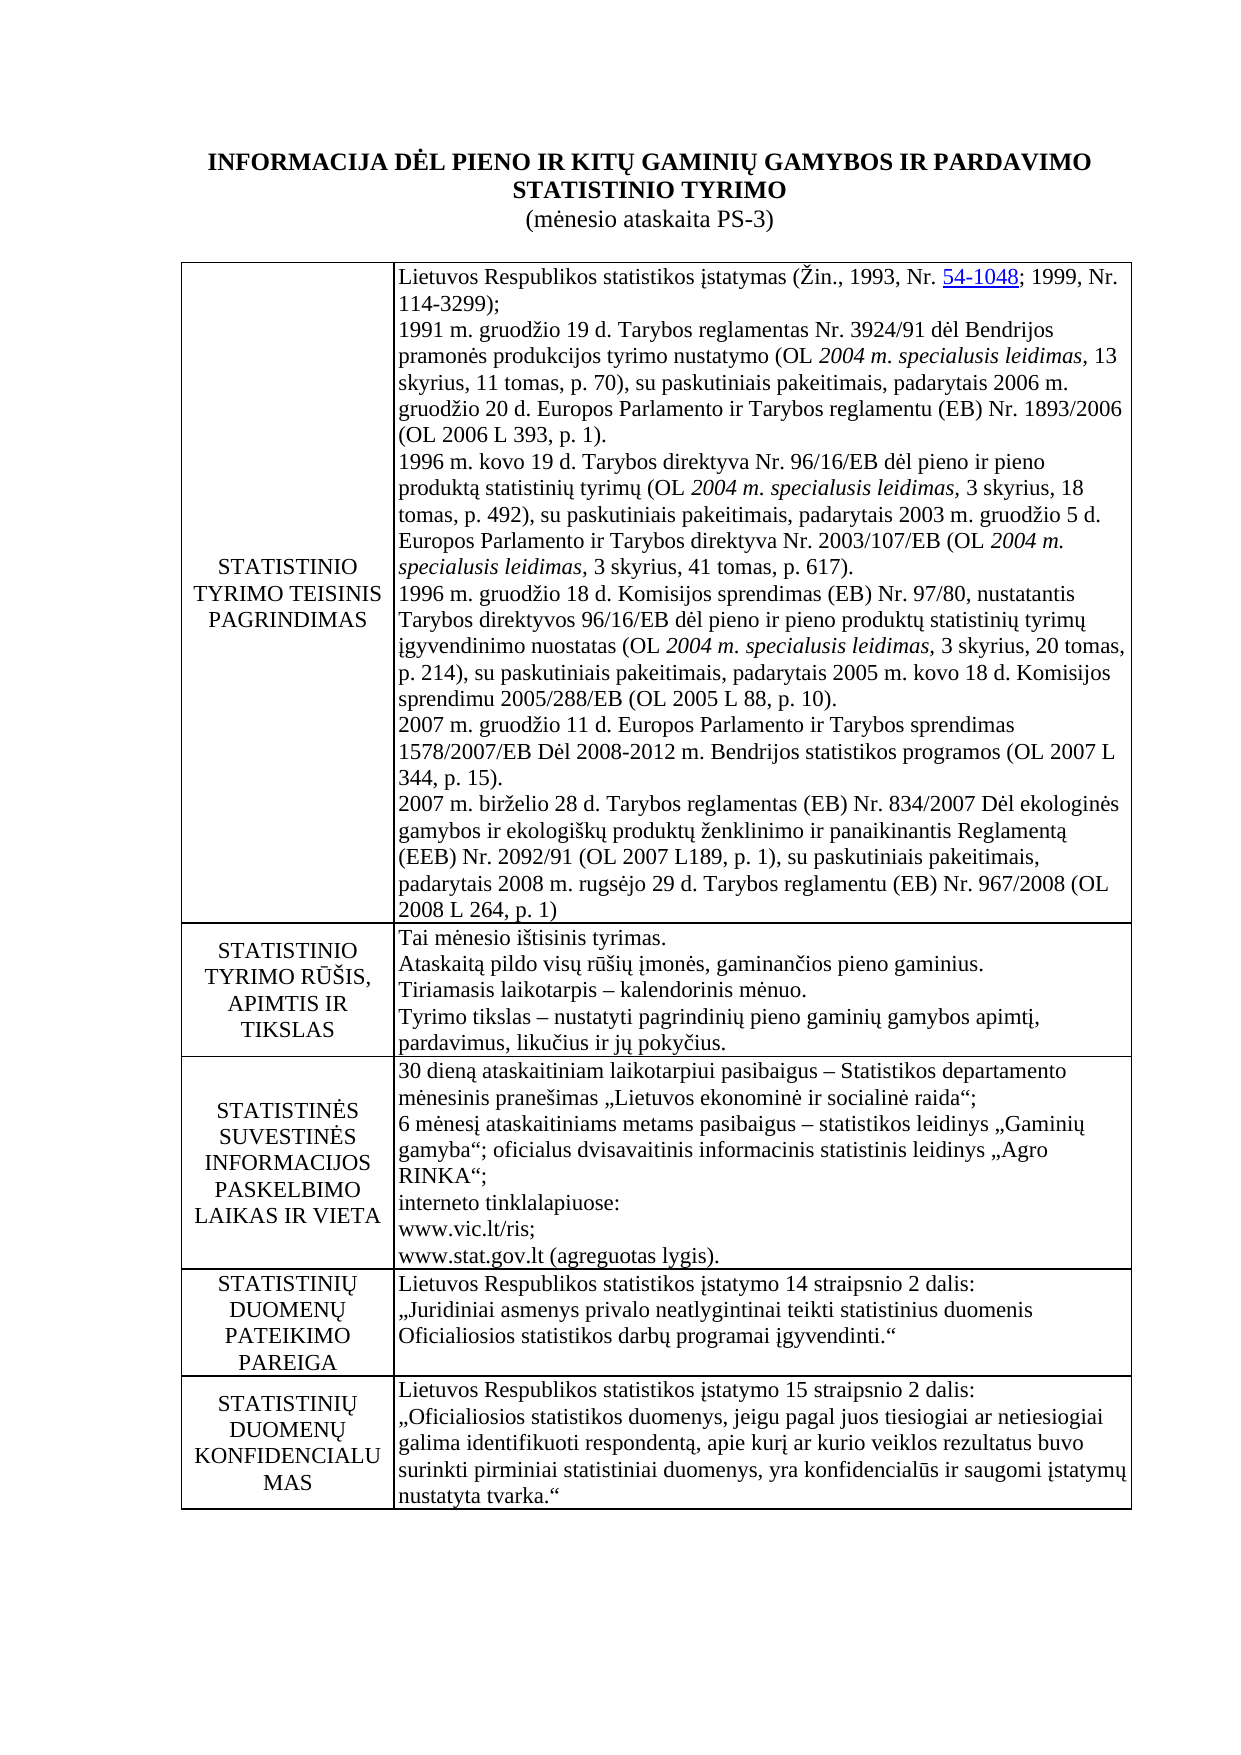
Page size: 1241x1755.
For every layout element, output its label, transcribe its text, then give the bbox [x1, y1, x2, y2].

table_cell STATISTINIŲ DUOMENŲ KONFIDENCIALUMAS [182, 1377, 393, 1508]
text (mėnesio ataskaita PS-3) [177, 204, 1122, 233]
table_cell STATISTINĖS SUVESTINĖS INFORMACIJOS PASKELBIMO LAIKAS IR VIETA [182, 1057, 393, 1268]
table_cell 30 dieną ataskaitiniam laikotarpiui pasibaigus – Statistikos departamento mėnesinis pranešimas „Lietuvos ekonominė ir socialinė raida“; 6 mėnesį ataskaitiniams metams pasibaigus – statistikos leidinys „Gaminių gamyba“; oficialus dvisavaitinis informacinis statistinis leidinys „Agro RINKA“; interneto tinklalapiuose: www.vic.lt/ris; www.stat.gov.lt (agreguotas lygis). [395, 1057, 1131, 1268]
text INFORMACIJA DĖL PIENO IR KITŲ GAMINIŲ GAMYBOS IR PARDAVIMO STATISTINIO TYRIMO [177, 147, 1122, 204]
table_header Lietuvos Respublikos statistikos įstatymas (Žin., 1993, Nr. 54-1048; 1999, Nr. 114-3299); 1991 m. gruodžio 19 d. Tarybos reglamentas Nr. 3924/91 dėl Bendrijos pramonės produkcijos tyrimo nustatymo (OL 2004 m. specialusis leidimas, 13 skyrius, 11 tomas, p. 70), su paskutiniais pakeitimais, padarytais 2006 m. gruodžio 20 d. Europos Parlamento ir Tarybos reglamentu (EB) Nr. 1893/2006 (OL 2006 L 393, p. 1). 1996 m. kovo 19 d. Tarybos direktyva Nr. 96/16/EB dėl pieno ir pieno produktą statistinių tyrimų (OL 2004 m. specialusis leidimas, 3 skyrius, 18 tomas, p. 492), su paskutiniais pakeitimais, padarytais 2003 m. gruodžio 5 d. Europos Parlamento ir Tarybos direktyva Nr. 2003/107/EB (OL 2004 m. specialusis leidimas, 3 skyrius, 41 tomas, p. 617). 1996 m. gruodžio 18 d. Komisijos sprendimas (EB) Nr. 97/80, nustatantis Tarybos direktyvos 96/16/EB dėl pieno ir pieno produktų statistinių tyrimų įgyvendinimo nuostatas (OL 2004 m. specialusis leidimas, 3 skyrius, 20 tomas, p. 214), su paskutiniais pakeitimais, padarytais 2005 m. kovo 18 d. Komisijos sprendimu 2005/288/EB (OL 2005 L 88, p. 10). 2007 m. gruodžio 11 d. Europos Parlamento ir Tarybos sprendimas 1578/2007/EB Dėl 2008-2012 m. Bendrijos statistikos programos (OL 2007 L 344, p. 15). 2007 m. birželio 28 d. Tarybos reglamentas (EB) Nr. 834/2007 Dėl ekologinės gamybos ir ekologiškų produktų ženklinimo ir panaikinantis Reglamentą (EEB) Nr. 2092/91 (OL 2007 L189, p. 1), su paskutiniais pakeitimais, padarytais 2008 m. rugsėjo 29 d. Tarybos reglamentu (EB) Nr. 967/2008 (OL 2008 L 264, p. 1) [395, 263, 1131, 922]
table_cell Tai mėnesio ištisinis tyrimas. Ataskaitą pildo visų rūšių įmonės, gaminančios pieno gaminius. Tiriamasis laikotarpis – kalendorinis mėnuo. Tyrimo tikslas – nustatyti pagrindinių pieno gaminių gamybos apimtį, pardavimus, likučius ir jų pokyčius. [395, 924, 1131, 1056]
table_cell Lietuvos Respublikos statistikos įstatymo 14 straipsnio 2 dalis: „Juridiniai asmenys privalo neatlygintinai teikti statistinius duomenis Oficialiosios statistikos darbų programai įgyvendinti.“ [395, 1270, 1131, 1375]
table_cell Lietuvos Respublikos statistikos įstatymo 15 straipsnio 2 dalis: „Oficialiosios statistikos duomenys, jeigu pagal juos tiesiogiai ar netiesiogiai galima identifikuoti respondentą, apie kurį ar kurio veiklos rezultatus buvo surinkti pirminiai statistiniai duomenys, yra konfidencialūs ir saugomi įstatymų nustatyta tvarka.“ [395, 1377, 1131, 1508]
table_cell STATISTINIŲ DUOMENŲ PATEIKIMO PAREIGA [182, 1270, 393, 1375]
table_cell STATISTINIO TYRIMO RŪŠIS, APIMTIS IR TIKSLAS [182, 924, 393, 1056]
table_header STATISTINIO TYRIMO TEISINIS PAGRINDIMAS [182, 263, 393, 922]
